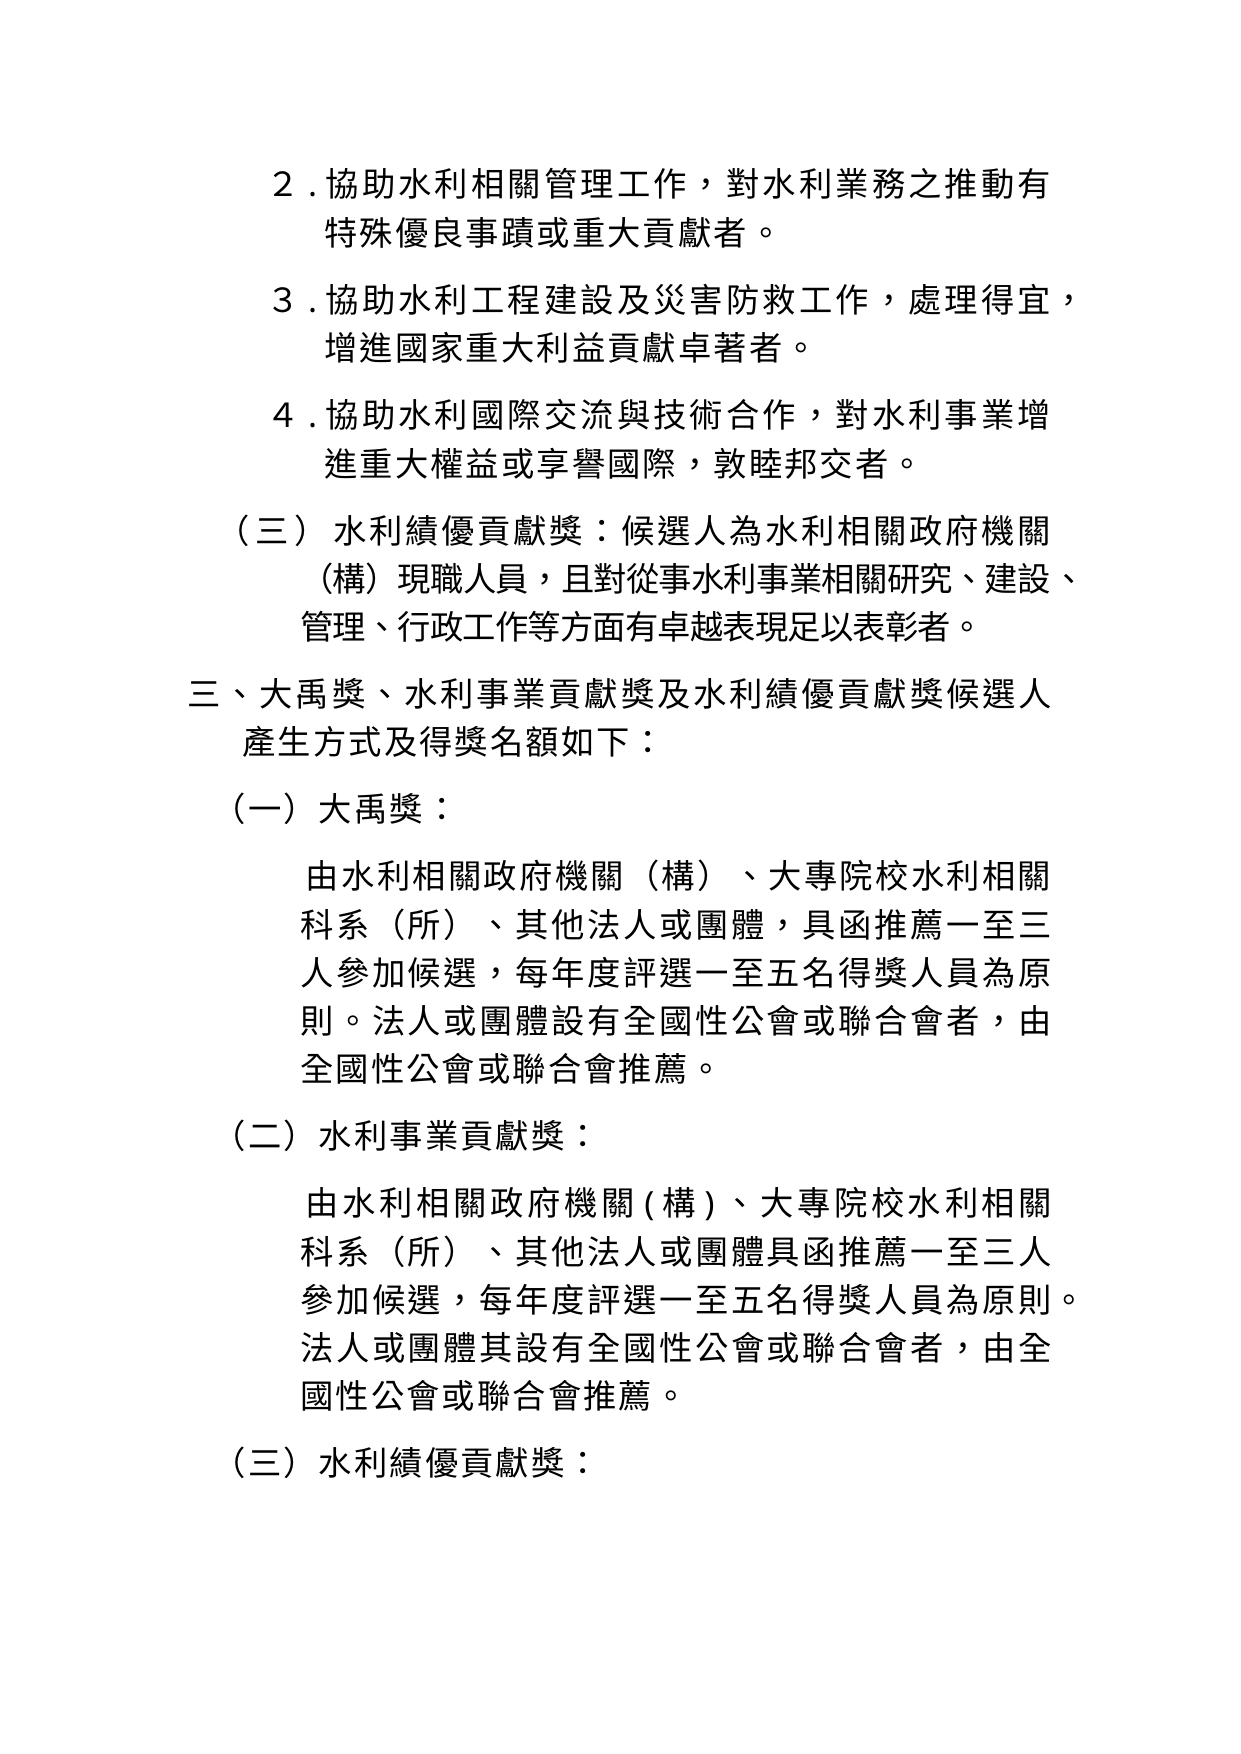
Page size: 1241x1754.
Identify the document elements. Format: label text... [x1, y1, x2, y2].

text ４.協助水利國際交流與技術合作，對水利事業增進重大權益或享譽國際，敦睦邦交者。 [266, 389, 1053, 486]
text ３.協助水利工程建設及災害防救工作，處理得宜，增進國家重大利益貢獻卓著者。 [266, 274, 1053, 370]
text （三）水利績優貢獻獎： [212, 1437, 1053, 1485]
text （三）水利績優貢獻獎：候選人為水利相關政府機關（構）現職人員，且對從事水利事業相關研究、建設、管理、行政工作等方面有卓越表現足以表彰者。 [216, 504, 1053, 649]
text 由水利相關政府機關(構)、大專院校水利相關科系（所）、其他法人或團體具函推薦一至三人參加候選，每年度評選一至五名得獎人員為原則。法人或團體其設有全國性公會或聯合會者，由全國性公會或聯合會推薦。 [300, 1177, 1053, 1418]
text ２.協助水利相關管理工作，對水利業務之推動有特殊優良事蹟或重大貢獻者。 [266, 158, 1053, 255]
text （一）大禹獎： [212, 783, 1053, 831]
text 三、大禹獎、水利事業貢獻獎及水利績優貢獻獎候選人產生方式及得獎名額如下： [187, 668, 1053, 764]
text （二）水利事業貢獻獎： [212, 1110, 1053, 1158]
text 由水利相關政府機關（構）、大專院校水利相關科系（所）、其他法人或團體，具函推薦一至三人參加候選，每年度評選一至五名得獎人員為原則。法人或團體設有全國性公會或聯合會者，由全國性公會或聯合會推薦。 [300, 850, 1053, 1091]
